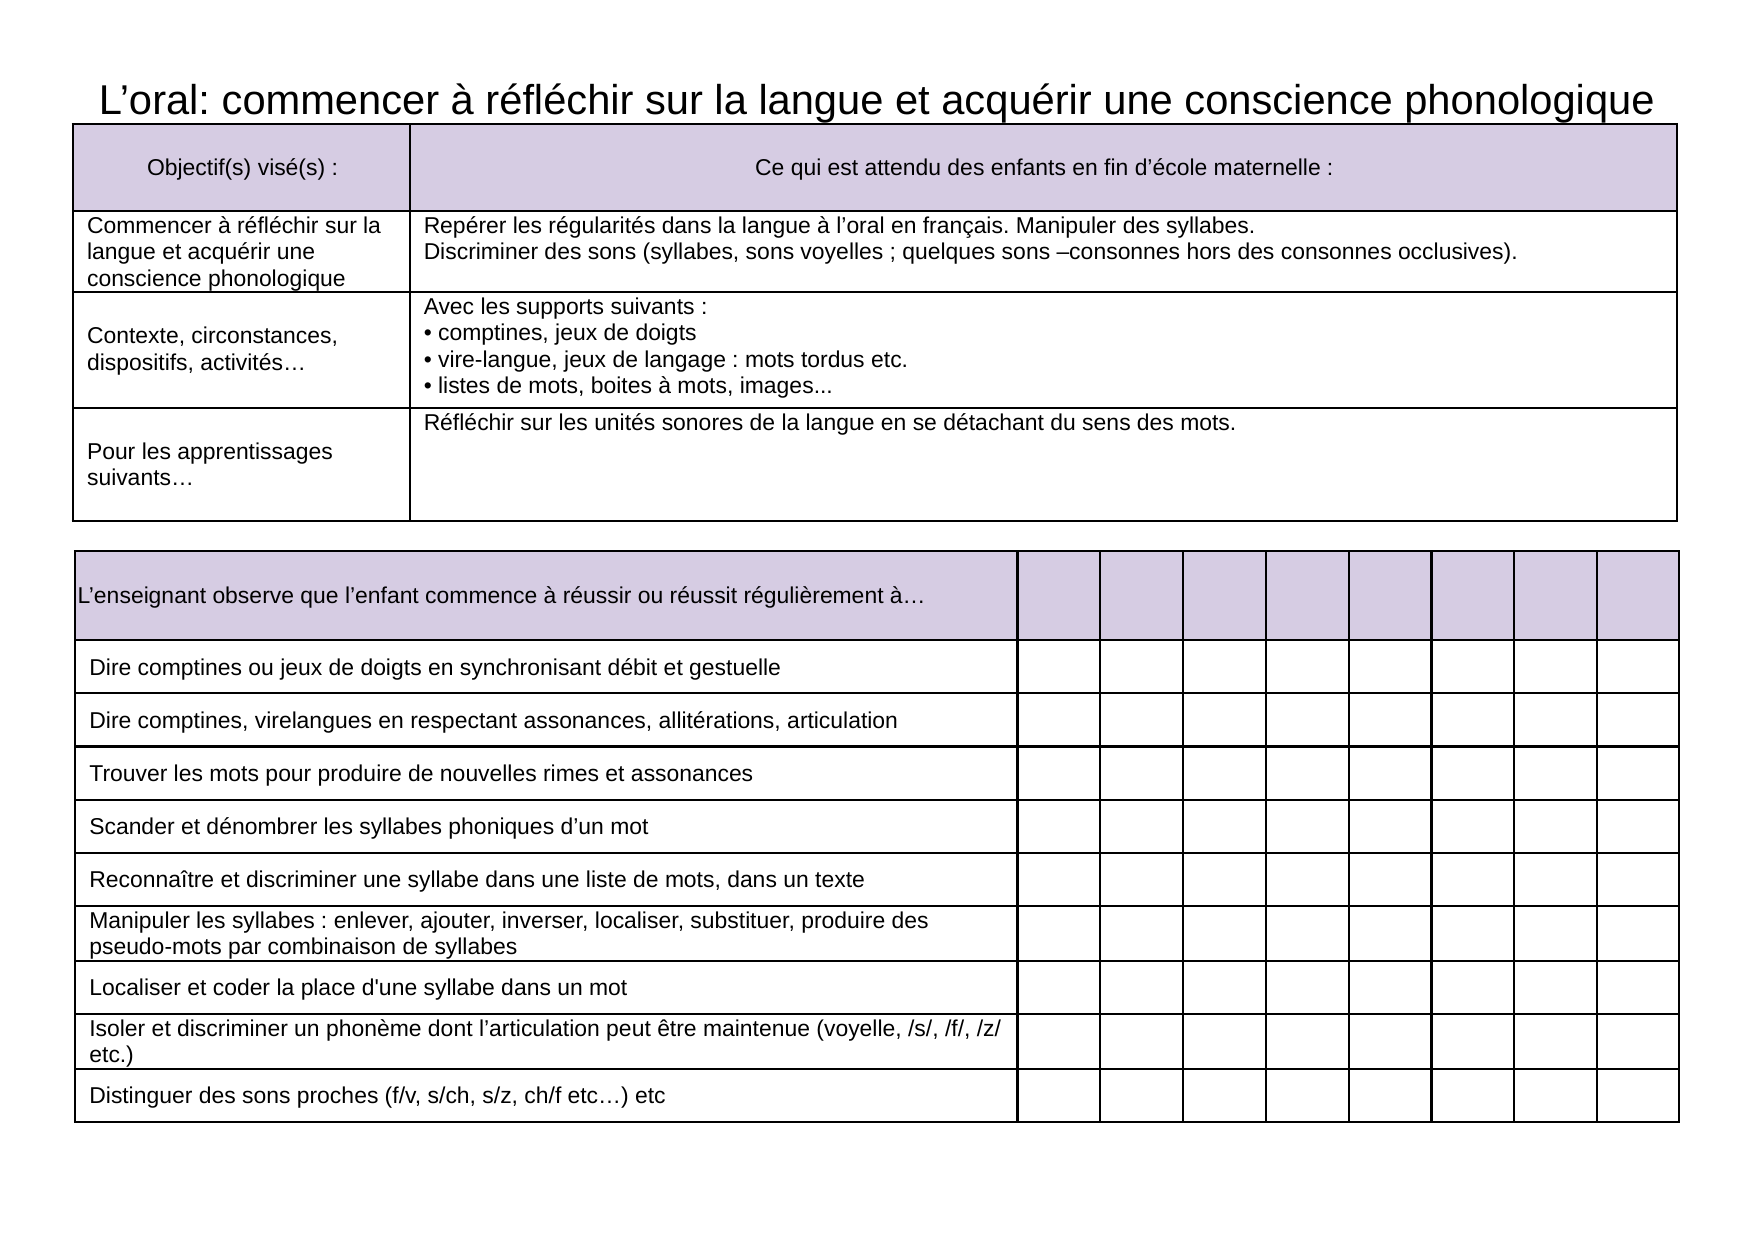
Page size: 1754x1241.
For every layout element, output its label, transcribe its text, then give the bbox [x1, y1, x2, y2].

table_cell [1101, 748, 1182, 798]
table_cell [1101, 854, 1182, 905]
table_cell [1433, 1070, 1513, 1121]
table_cell [1184, 907, 1265, 959]
table_cell [1184, 694, 1265, 745]
table_cell [1019, 801, 1099, 852]
table_cell Avec les supports suivants : • comptines, jeux de doigts • vire-langue, jeux de langage : mots tordus etc. • listes de mots, boites à mots, images... [411, 293, 1676, 407]
table_cell [1019, 1070, 1099, 1121]
table_cell [1267, 694, 1348, 745]
table_header [1515, 552, 1596, 639]
text L’oral: commencer à réfléchir sur la langue et acquérir une conscience phonologique [75, 75, 1679, 123]
table_cell Repérer les régularités dans la langue à l’oral en français. Manipuler des syllabes. Discriminer des sons (syllabes, sons voyelles ; quelques sons –consonnes hors des consonnes occlusives). [411, 212, 1676, 291]
table_cell [1515, 641, 1596, 692]
table_cell [1267, 1015, 1348, 1067]
table_cell [1101, 801, 1182, 852]
table_cell [1598, 854, 1678, 905]
table_cell [1598, 1015, 1678, 1067]
table_header [1184, 552, 1265, 639]
table_cell Trouver les mots pour produire de nouvelles rimes et assonances [76, 748, 1016, 798]
table_cell [1184, 801, 1265, 852]
table_cell [1101, 694, 1182, 745]
table_cell [1267, 748, 1348, 798]
table_cell [1433, 907, 1513, 959]
table_header [1433, 552, 1513, 639]
table_header [1019, 552, 1099, 639]
table_cell [1267, 801, 1348, 852]
table_cell [1267, 641, 1348, 692]
table_cell [1019, 694, 1099, 745]
table_cell Dire comptines, virelangues en respectant assonances, allitérations, articulation [76, 694, 1016, 745]
table_cell [1350, 641, 1430, 692]
table_cell Dire comptines ou jeux de doigts en synchronisant débit et gestuelle [76, 641, 1016, 692]
table_cell [1350, 694, 1430, 745]
table_header Ce qui est attendu des enfants en fin d’école maternelle : [411, 125, 1676, 210]
table_header Objectif(s) visé(s) : [74, 125, 409, 210]
table_cell [1515, 801, 1596, 852]
table_cell [1184, 748, 1265, 798]
table_cell [1433, 694, 1513, 745]
table_cell [1433, 801, 1513, 852]
table_header [1267, 552, 1348, 639]
table_cell [1019, 1015, 1099, 1067]
table_cell Commencer à réfléchir sur la langue et acquérir une conscience phonologique [74, 212, 409, 291]
table_cell Manipuler les syllabes : enlever, ajouter, inverser, localiser, substituer, produire des pseudo-mots par combinaison de syllabes [76, 907, 1016, 959]
table_cell [1598, 748, 1678, 798]
table_cell [1515, 1015, 1596, 1067]
table_cell [1267, 907, 1348, 959]
table_cell [1101, 1015, 1182, 1067]
table_cell [1267, 1070, 1348, 1121]
table_cell [1267, 962, 1348, 1013]
table_cell [1433, 854, 1513, 905]
table_cell Localiser et coder la place d'une syllabe dans un mot [76, 962, 1016, 1013]
table_cell Reconnaître et discriminer une syllabe dans une liste de mots, dans un texte [76, 854, 1016, 905]
table_cell [1598, 801, 1678, 852]
table_cell [1019, 748, 1099, 798]
table_cell [1598, 907, 1678, 959]
table_header [1598, 552, 1678, 639]
table_cell [1515, 748, 1596, 798]
table_cell [1433, 641, 1513, 692]
table_cell [1598, 641, 1678, 692]
table_cell [1101, 907, 1182, 959]
table_cell [1350, 854, 1430, 905]
table_cell [1350, 962, 1430, 1013]
table_cell [1433, 1015, 1513, 1067]
table_cell [1101, 962, 1182, 1013]
table_cell [1515, 694, 1596, 745]
table_cell [1184, 641, 1265, 692]
table_cell [1019, 907, 1099, 959]
table_cell Isoler et discriminer un phonème dont l’articulation peut être maintenue (voyelle, /s/, /f/, /z/ etc.) [76, 1015, 1016, 1067]
table_cell [1101, 641, 1182, 692]
table_header L’enseignant observe que l’enfant commence à réussir ou réussit régulièrement à… [76, 552, 1016, 639]
table_cell [1267, 854, 1348, 905]
table_cell [1515, 907, 1596, 959]
table_cell Scander et dénombrer les syllabes phoniques d’un mot [76, 801, 1016, 852]
table_cell [1019, 854, 1099, 905]
table_cell [1184, 854, 1265, 905]
table_cell [1184, 962, 1265, 1013]
table_cell Distinguer des sons proches (f/v, s/ch, s/z, ch/f etc…) etc [76, 1070, 1016, 1121]
table_cell [1598, 1070, 1678, 1121]
table_cell Contexte, circonstances, dispositifs, activités… [74, 293, 409, 407]
table_cell [1598, 962, 1678, 1013]
table_cell [1019, 962, 1099, 1013]
table_cell [1350, 748, 1430, 798]
table_cell [1515, 962, 1596, 1013]
table_cell [1350, 801, 1430, 852]
table_cell [1350, 1015, 1430, 1067]
table_cell [1019, 641, 1099, 692]
table_cell [1515, 854, 1596, 905]
table_cell Pour les apprentissages suivants… [74, 409, 409, 520]
table_cell [1515, 1070, 1596, 1121]
table_cell [1433, 962, 1513, 1013]
table_header [1101, 552, 1182, 639]
table_cell [1184, 1070, 1265, 1121]
table_cell [1350, 907, 1430, 959]
table_cell Réfléchir sur les unités sonores de la langue en se détachant du sens des mots. [411, 409, 1676, 520]
table_cell [1101, 1070, 1182, 1121]
table_cell [1184, 1015, 1265, 1067]
table_header [1350, 552, 1430, 639]
table_cell [1350, 1070, 1430, 1121]
table_cell [1433, 748, 1513, 798]
table_cell [1598, 694, 1678, 745]
